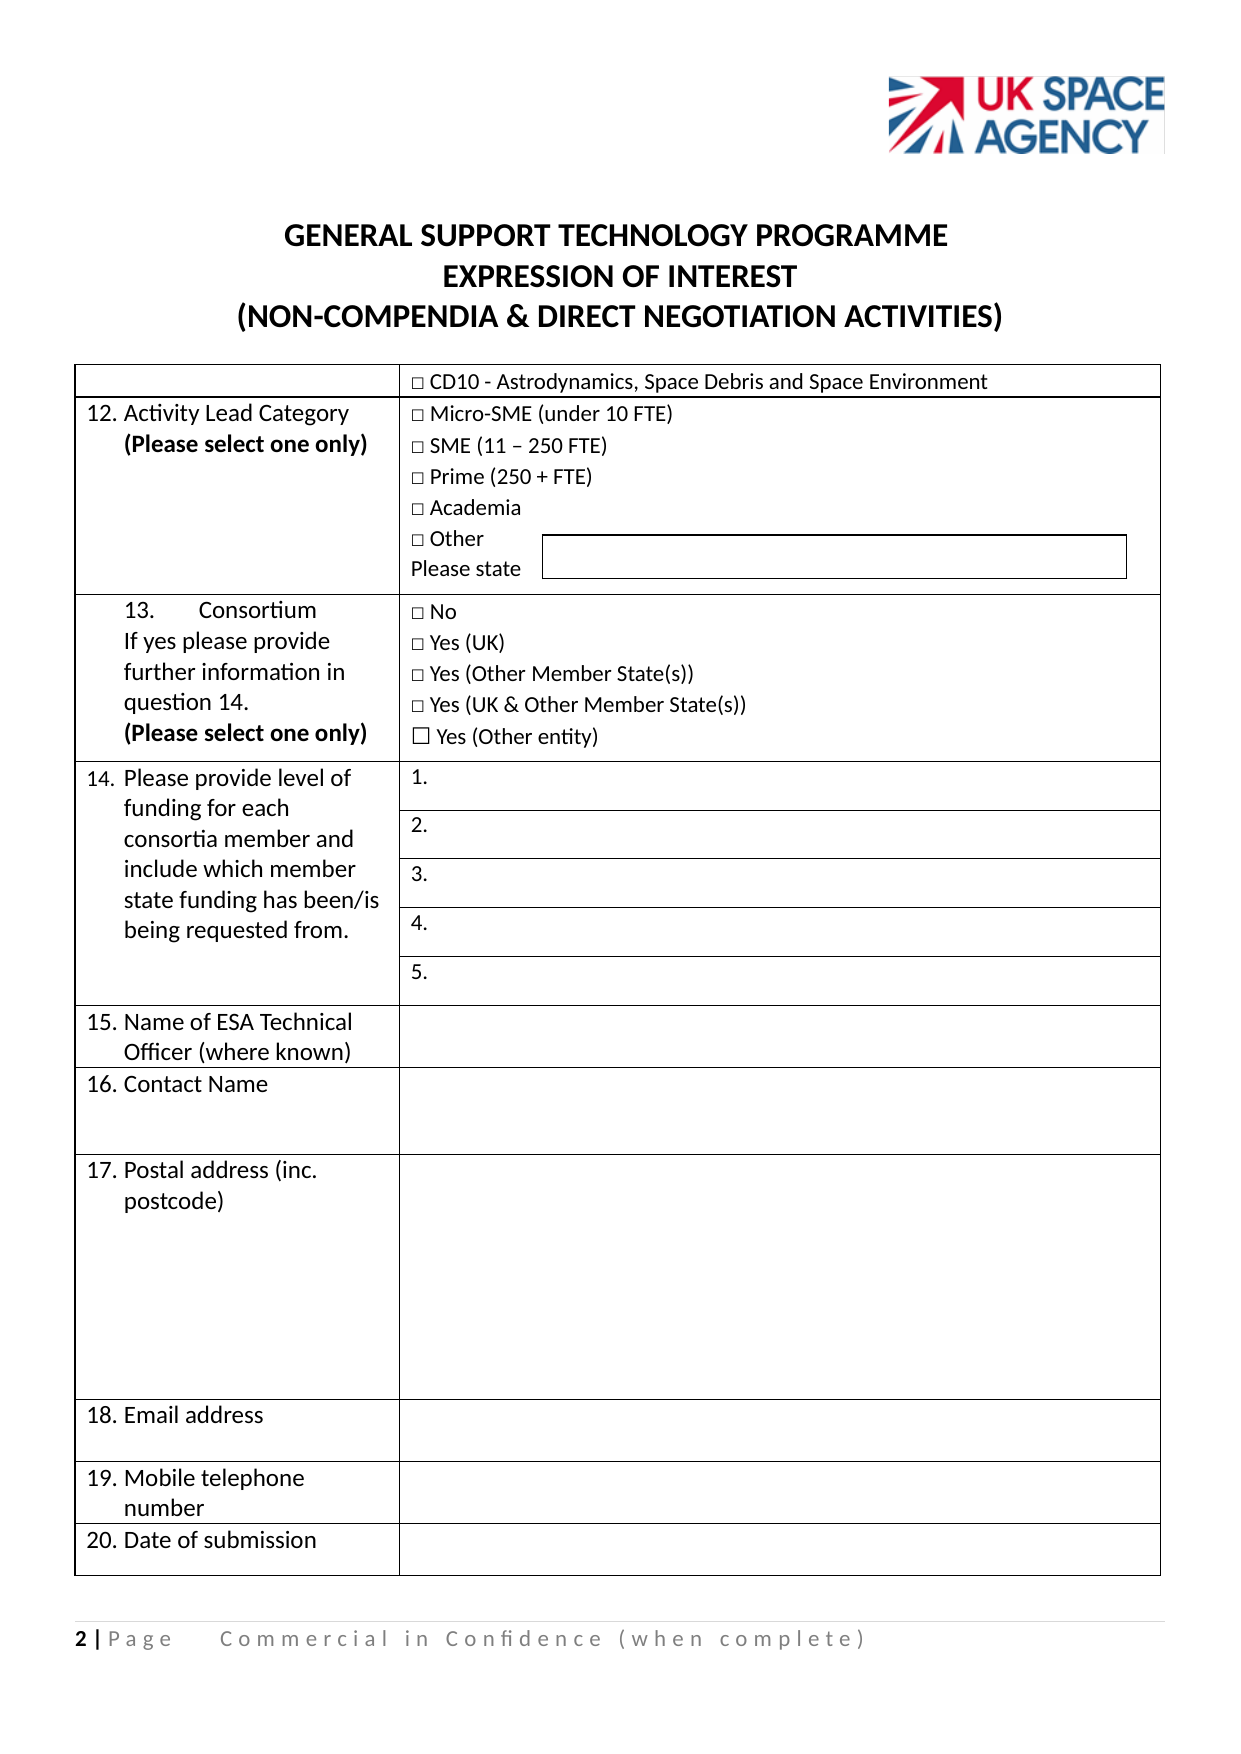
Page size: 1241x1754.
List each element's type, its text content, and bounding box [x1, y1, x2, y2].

table_cell Contact Name [76, 1068, 399, 1153]
table_cell [400, 1524, 1160, 1575]
table_cell 4. [400, 908, 1160, 956]
table_cell Consortium If yes please provide further information in question 14. (Please select one only) [76, 595, 399, 761]
table_cell 5. [400, 957, 1160, 1004]
table_cell Mobile telephone number [76, 1462, 399, 1523]
table_cell [76, 365, 399, 396]
table_cell Name of ESA Technical Officer (where known) [76, 1006, 399, 1067]
table_cell Date of submission [76, 1524, 399, 1575]
table_cell [400, 1006, 1160, 1067]
table_cell ☐ Micro-SME (under 10 FTE) ☐ SME (11 – 250 FTE) ☐ Prime (250 + FTE) ☐ Academia ☐ Other Please state [400, 398, 1160, 593]
table_cell Activity Lead Category (Please select one only) [76, 398, 399, 593]
table_cell [400, 1155, 1160, 1399]
table_cell 3. [400, 859, 1160, 907]
table_cell Postal address (inc. postcode) [76, 1155, 399, 1399]
table_cell Please provide level of funding for each consortia member and include which member state funding has been/is being requested from. [76, 762, 399, 1004]
table_cell [400, 1462, 1160, 1523]
table_cell [400, 1400, 1160, 1461]
table_cell Email address [76, 1400, 399, 1461]
table_cell [400, 1068, 1160, 1153]
table_cell 2. [400, 811, 1160, 858]
table_cell 1. [400, 762, 1160, 809]
table_cell ☐ No ☐ Yes (UK) ☐ Yes (Other Member State(s)) ☐ Yes (UK & Other Member State(s)) ☐ Yes (Other entity) [400, 595, 1160, 761]
table_cell ☐ CD10 - Astrodynamics, Space Debris and Space Environment [400, 365, 1160, 396]
